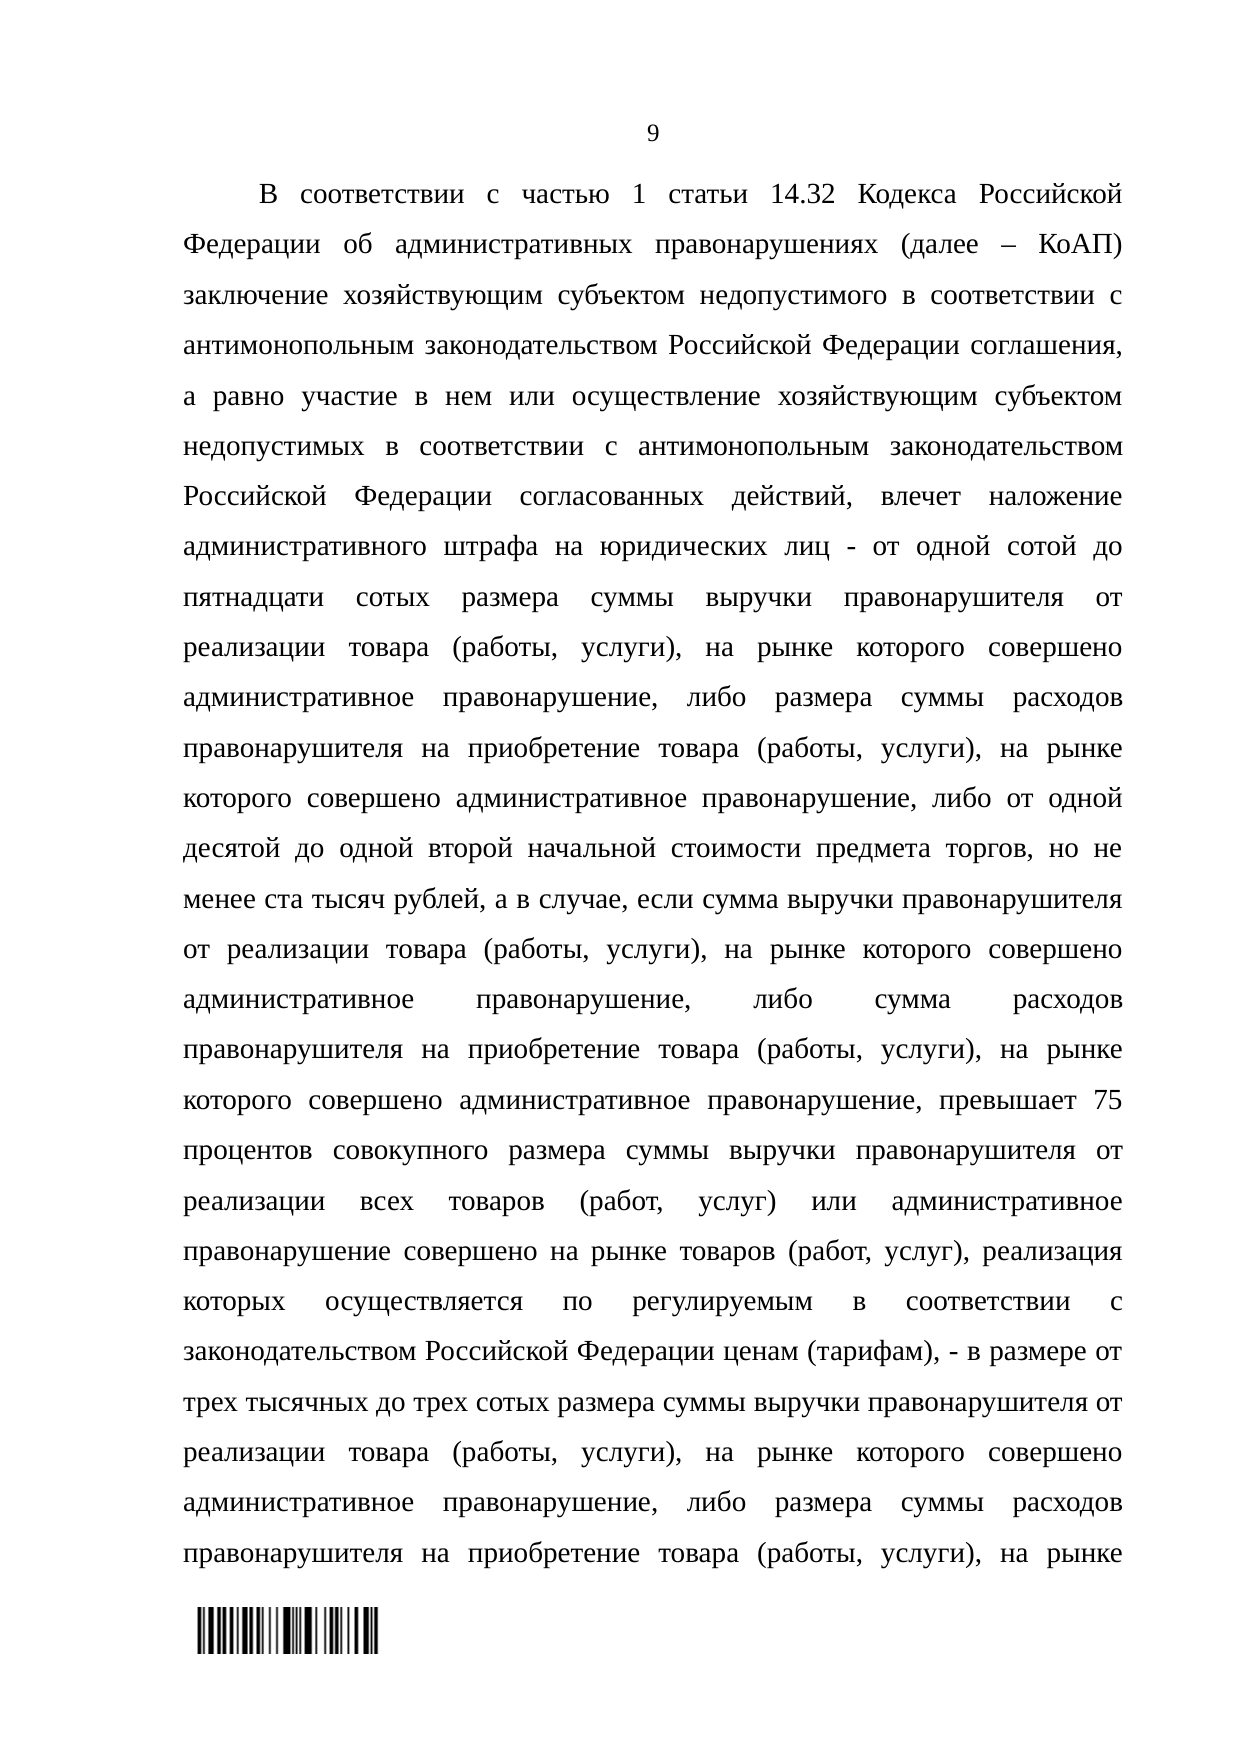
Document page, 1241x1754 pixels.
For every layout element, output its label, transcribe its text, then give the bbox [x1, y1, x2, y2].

picture [182, 1607, 396, 1654]
text В соответствии с частью 1 статьи 14.32 Кодекса Российской Федерации об административных правонарушениях (далее – КоАП) заключение хозяйствующим субъектом недопустимого в соответствии с антимонопольным законодательством Российской Федерации соглашения, а равно участие в нем или осуществление хозяйствующим субъектом недопустимых в соответствии с антимонопольным законодательством Российской Федерации согласованных действий, влечет наложение административного штрафа на юридических лиц - от одной сотой до пятнадцати сотых размера суммы выручки правонарушителя от реализации товара (работы, услуги), на рынке которого совершено административное правонарушение, либо размера суммы расходов правонарушителя на приобретение товара (работы, услуги), на рынке которого совершено административное правонарушение, либо от одной десятой до одной второй начальной стоимости предмета торгов, но не менее ста тысяч рублей, а в случае, если сумма выручки правонарушителя от реализации товара (работы, услуги), на рынке которого совершено административное правонарушение, либо сумма расходов правонарушителя на приобретение товара (работы, услуги), на рынке которого совершено административное правонарушение, превышает 75 процентов совокупного размера суммы выручки правонарушителя от реализации всех товаров (работ, услуг) или административное правонарушение совершено на рынке товаров (работ, услуг), реализация которых осуществляется по регулируемым в соответствии с законодательством Российской Федерации ценам (тарифам), - в размере от трех тысячных до трех сотых размера суммы выручки правонарушителя от реализации товара (работы, услуги), на рынке которого совершено административное правонарушение, либо размера суммы расходов правонарушителя на приобретение товара (работы, услуги), на рынке [183, 176, 1123, 1568]
